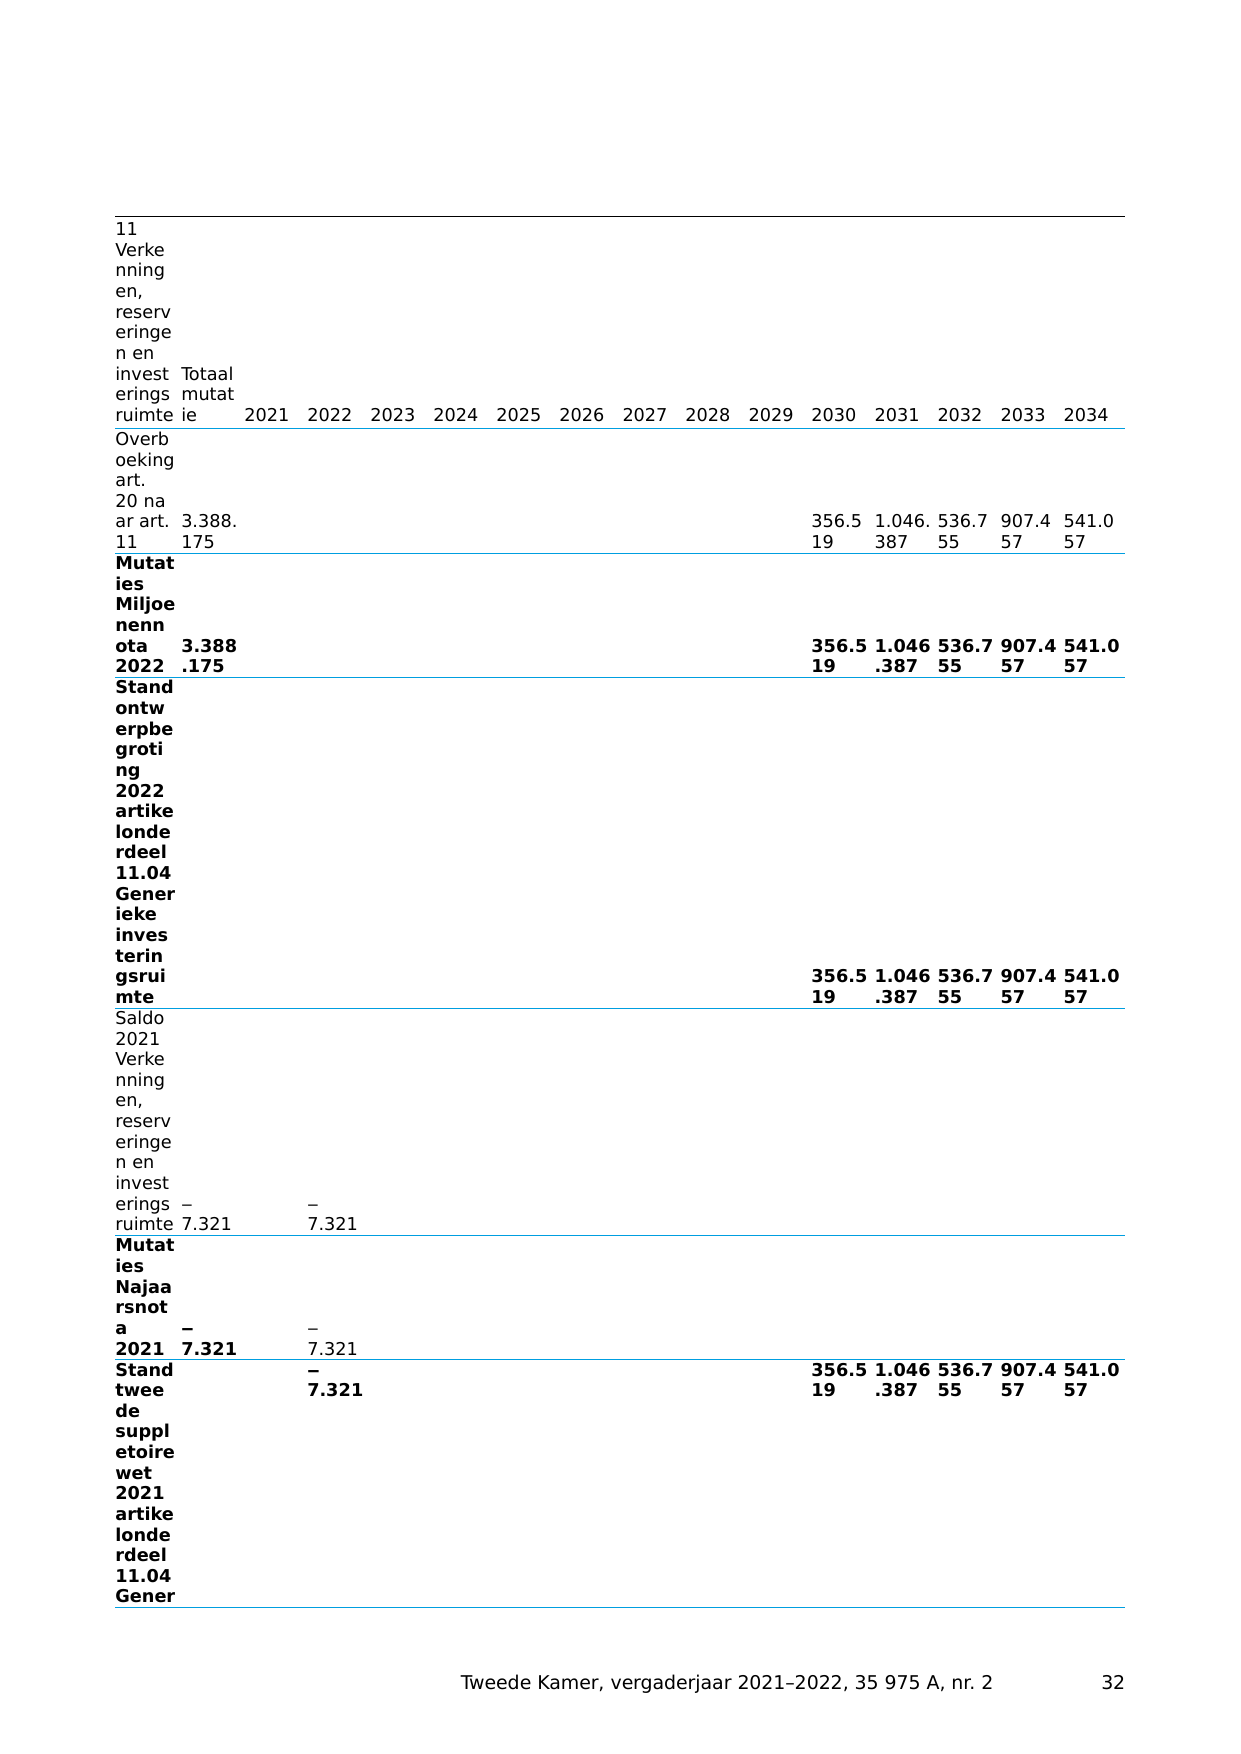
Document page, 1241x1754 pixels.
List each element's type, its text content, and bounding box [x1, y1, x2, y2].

table_cell [493, 1009, 556, 1235]
table_cell [241, 1360, 304, 1607]
table_cell [367, 1009, 430, 1235]
table_cell [808, 1009, 871, 1235]
table_cell [619, 554, 682, 677]
table_cell [430, 429, 493, 553]
table_cell Totaal mutatie [178, 217, 241, 428]
table_cell [241, 1009, 304, 1235]
table_cell 356.519 [808, 554, 871, 677]
table_cell [430, 1360, 493, 1607]
table_cell 2022 [304, 217, 367, 428]
table_cell 907.457 [998, 1360, 1060, 1607]
table_cell [430, 678, 493, 1007]
table_cell Saldo 2021 Verkenningen, reserveringen en investeringsruimte [115, 1009, 178, 1235]
table_cell [682, 1009, 745, 1235]
table_cell [304, 429, 367, 553]
table_cell [871, 1236, 934, 1359]
table_cell [430, 554, 493, 677]
table_cell 541.057 [1060, 1360, 1125, 1607]
table_cell [745, 1009, 808, 1235]
table_cell [619, 1236, 682, 1359]
table_cell 536.755 [934, 678, 997, 1007]
table_cell 541.057 [1060, 554, 1125, 677]
table_cell [493, 1360, 556, 1607]
table_cell 907.457 [998, 429, 1060, 553]
table_cell 2028 [682, 217, 745, 428]
table_cell 2021 [241, 217, 304, 428]
table_cell 1.046.387 [871, 554, 934, 677]
table_cell Stand tweede suppletoire wet 2021 artikelonderdeel 11.04 Gener [115, 1360, 178, 1607]
table_cell [745, 1236, 808, 1359]
table_header Tabel 11 Artikel 11 Verkenningen, reserveringen en investeringsruimte (bedragen x € 1.000) [115, 191, 1125, 216]
table_cell 2030 [808, 217, 871, 428]
table_cell ‒ 7.321 [178, 1009, 241, 1235]
table_cell [808, 1236, 871, 1359]
table_cell [493, 678, 556, 1007]
table_cell [998, 1009, 1060, 1235]
table_cell 2024 [430, 217, 493, 428]
table_cell 356.519 [808, 1360, 871, 1607]
table_cell 2031 [871, 217, 934, 428]
table_cell Mutaties Najaarsnota 2021 [115, 1236, 178, 1359]
table_cell [1060, 1236, 1125, 1359]
table_cell [241, 429, 304, 553]
table_cell ‒ 7.321 [304, 1236, 367, 1359]
table_cell [556, 429, 619, 553]
table_cell [682, 1360, 745, 1607]
table_cell ‒ 7.321 [304, 1360, 367, 1607]
table_cell [367, 429, 430, 553]
table_cell 2029 [745, 217, 808, 428]
table_cell ‒ 7.321 [178, 1236, 241, 1359]
table_cell [178, 678, 241, 1007]
table_cell [745, 554, 808, 677]
table_cell [934, 1009, 997, 1235]
table_cell [430, 1009, 493, 1235]
table_cell [998, 1236, 1060, 1359]
table_cell ‒ 7.321 [304, 1009, 367, 1235]
table_cell 541.057 [1060, 678, 1125, 1007]
table_cell 1.046.387 [871, 429, 934, 553]
table_cell 11 Verkenningen, reserveringen en investeringsruimte [115, 217, 178, 428]
table_cell 1.046.387 [871, 678, 934, 1007]
table_cell 1.046.387 [871, 1360, 934, 1607]
table_cell [745, 678, 808, 1007]
table_cell [241, 678, 304, 1007]
table_cell 3.388.175 [178, 429, 241, 553]
table_cell [934, 1236, 997, 1359]
table_cell [1060, 1009, 1125, 1235]
table_cell 356.519 [808, 678, 871, 1007]
table_cell [745, 429, 808, 553]
table_cell [178, 1360, 241, 1607]
table_cell [367, 554, 430, 677]
table_cell [871, 1009, 934, 1235]
table_cell [556, 1360, 619, 1607]
table_cell [493, 554, 556, 677]
table_cell [682, 554, 745, 677]
table_cell [367, 678, 430, 1007]
table_cell 356.519 [808, 429, 871, 553]
table_cell [430, 1236, 493, 1359]
table_cell [241, 554, 304, 677]
table_cell [619, 1360, 682, 1607]
table_cell [682, 678, 745, 1007]
table_cell Overboeking art. 20 naar art. 11 [115, 429, 178, 553]
table_cell [304, 678, 367, 1007]
table_cell [241, 1236, 304, 1359]
table_cell 3.388.175 [178, 554, 241, 677]
table_cell 907.457 [998, 554, 1060, 677]
table_cell 536.755 [934, 1360, 997, 1607]
table_cell 2033 [998, 217, 1060, 428]
table_cell [745, 1360, 808, 1607]
table_cell [619, 429, 682, 553]
table_cell [682, 1236, 745, 1359]
table_cell [682, 429, 745, 553]
table_cell [367, 1360, 430, 1607]
table_cell Stand ontwerpbegroting 2022 artikelonderdeel 11.04 Generieke investeringsruimte [115, 678, 178, 1007]
table_cell [493, 1236, 556, 1359]
table_cell [556, 1009, 619, 1235]
table_cell 2026 [556, 217, 619, 428]
table_cell [304, 554, 367, 677]
table_cell [556, 678, 619, 1007]
table_cell [556, 554, 619, 677]
table_cell 536.755 [934, 429, 997, 553]
table_cell [367, 1236, 430, 1359]
table_cell 907.457 [998, 678, 1060, 1007]
table_cell [493, 429, 556, 553]
table_cell 2027 [619, 217, 682, 428]
table_cell [619, 1009, 682, 1235]
table_cell 2025 [493, 217, 556, 428]
table_cell Mutaties Miljoenennota 2022 [115, 554, 178, 677]
table_cell 2032 [934, 217, 997, 428]
table_cell [619, 678, 682, 1007]
table_cell 541.057 [1060, 429, 1125, 553]
table_cell 536.755 [934, 554, 997, 677]
table_cell 2023 [367, 217, 430, 428]
table_cell [556, 1236, 619, 1359]
table_cell 2034 [1060, 217, 1125, 428]
